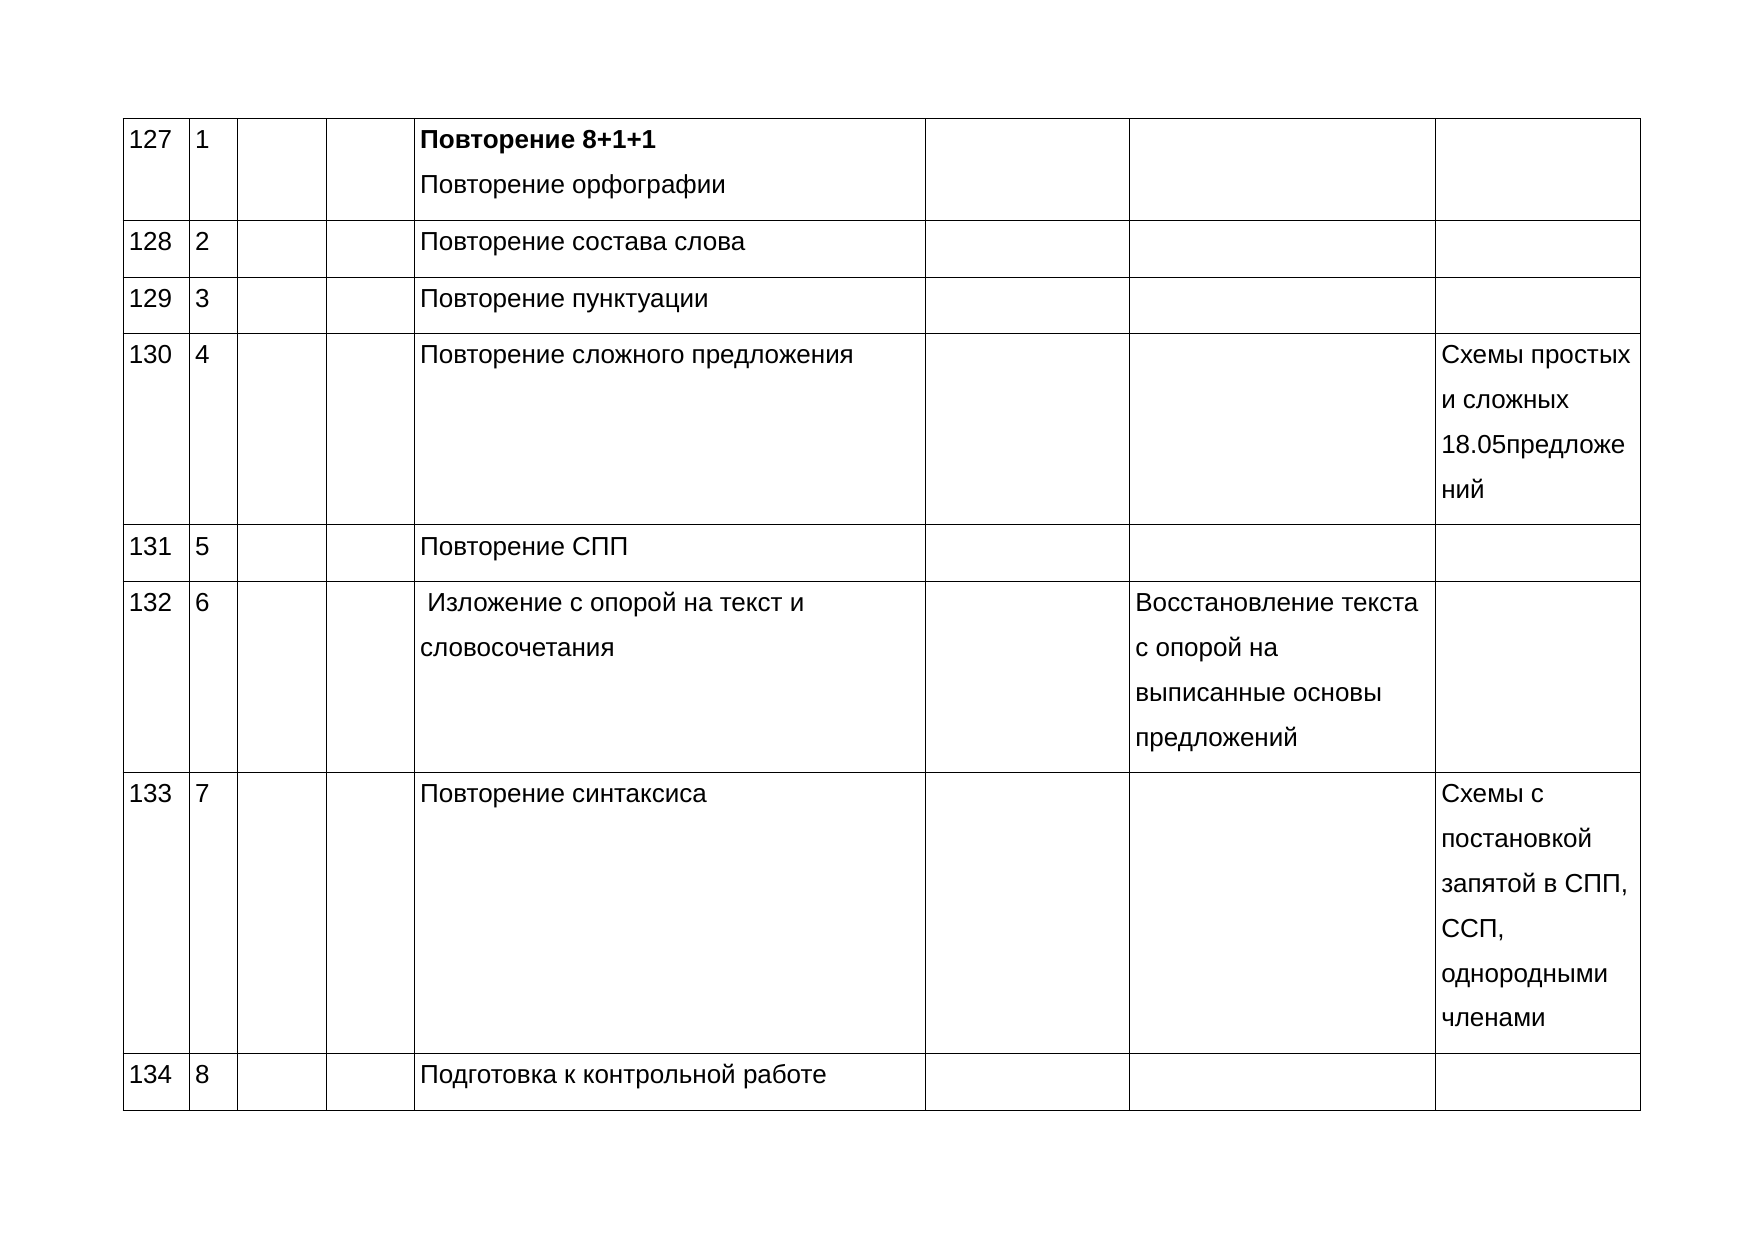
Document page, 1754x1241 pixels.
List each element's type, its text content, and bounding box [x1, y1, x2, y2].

table_cell 1 [190, 119, 237, 220]
table_cell [1130, 525, 1435, 581]
table_cell [238, 773, 326, 1053]
table_cell 133 [124, 773, 189, 1053]
table_cell [1130, 773, 1435, 1053]
table_cell 132 [124, 582, 189, 772]
table_cell [1436, 119, 1640, 220]
table_cell [238, 221, 326, 276]
table_cell [1436, 582, 1640, 772]
table_cell Повторение состава слова [415, 221, 925, 276]
table_cell 5 [190, 525, 237, 581]
table_cell [1130, 1054, 1435, 1110]
table_cell 7 [190, 773, 237, 1053]
table_cell 134 [124, 1054, 189, 1110]
table_cell 3 [190, 278, 237, 333]
table_cell [1130, 221, 1435, 276]
table_cell [327, 773, 414, 1053]
table_cell Повторение пунктуации [415, 278, 925, 333]
table_cell [238, 525, 326, 581]
table_cell [238, 119, 326, 220]
table_cell Схемы простых и сложных 18.05предложений [1436, 334, 1640, 524]
table_cell [926, 221, 1129, 276]
table_cell [1130, 278, 1435, 333]
table_cell 8 [190, 1054, 237, 1110]
table_cell [327, 525, 414, 581]
table_cell Восстановление текста с опорой на выписанные основы предложений [1130, 582, 1435, 772]
table_cell 4 [190, 334, 237, 524]
table_cell [327, 334, 414, 524]
table_cell [327, 119, 414, 220]
table_cell [238, 278, 326, 333]
table_cell [926, 525, 1129, 581]
table_cell Повторение синтаксиса [415, 773, 925, 1053]
table_cell [238, 582, 326, 772]
table_cell [1130, 334, 1435, 524]
table_cell Подготовка к контрольной работе [415, 1054, 925, 1110]
table_cell [1436, 525, 1640, 581]
table_cell Схемы с постановкой запятой в СПП, ССП, однородными членами [1436, 773, 1640, 1053]
table_cell [238, 1054, 326, 1110]
table_cell Повторение 8+1+1 Повторение орфографии [415, 119, 925, 220]
table_cell 6 [190, 582, 237, 772]
table_cell Повторение СПП [415, 525, 925, 581]
table_cell [1436, 221, 1640, 276]
table_cell [1436, 1054, 1640, 1110]
table_cell [926, 773, 1129, 1053]
table_cell [327, 1054, 414, 1110]
table_cell 127 [124, 119, 189, 220]
table_cell [238, 334, 326, 524]
table_cell [327, 278, 414, 333]
table_cell [926, 582, 1129, 772]
table_cell 2 [190, 221, 237, 276]
table_cell [926, 278, 1129, 333]
table_cell 129 [124, 278, 189, 333]
table_cell [1130, 119, 1435, 220]
table_cell [926, 119, 1129, 220]
table_cell [327, 582, 414, 772]
table_cell 131 [124, 525, 189, 581]
table_cell [926, 1054, 1129, 1110]
table_cell Повторение сложного предложения [415, 334, 925, 524]
table_cell Изложение с опорой на текст и словосочетания [415, 582, 925, 772]
table_cell [1436, 278, 1640, 333]
table_cell 130 [124, 334, 189, 524]
table_cell [926, 334, 1129, 524]
table_cell 128 [124, 221, 189, 276]
table_cell [327, 221, 414, 276]
